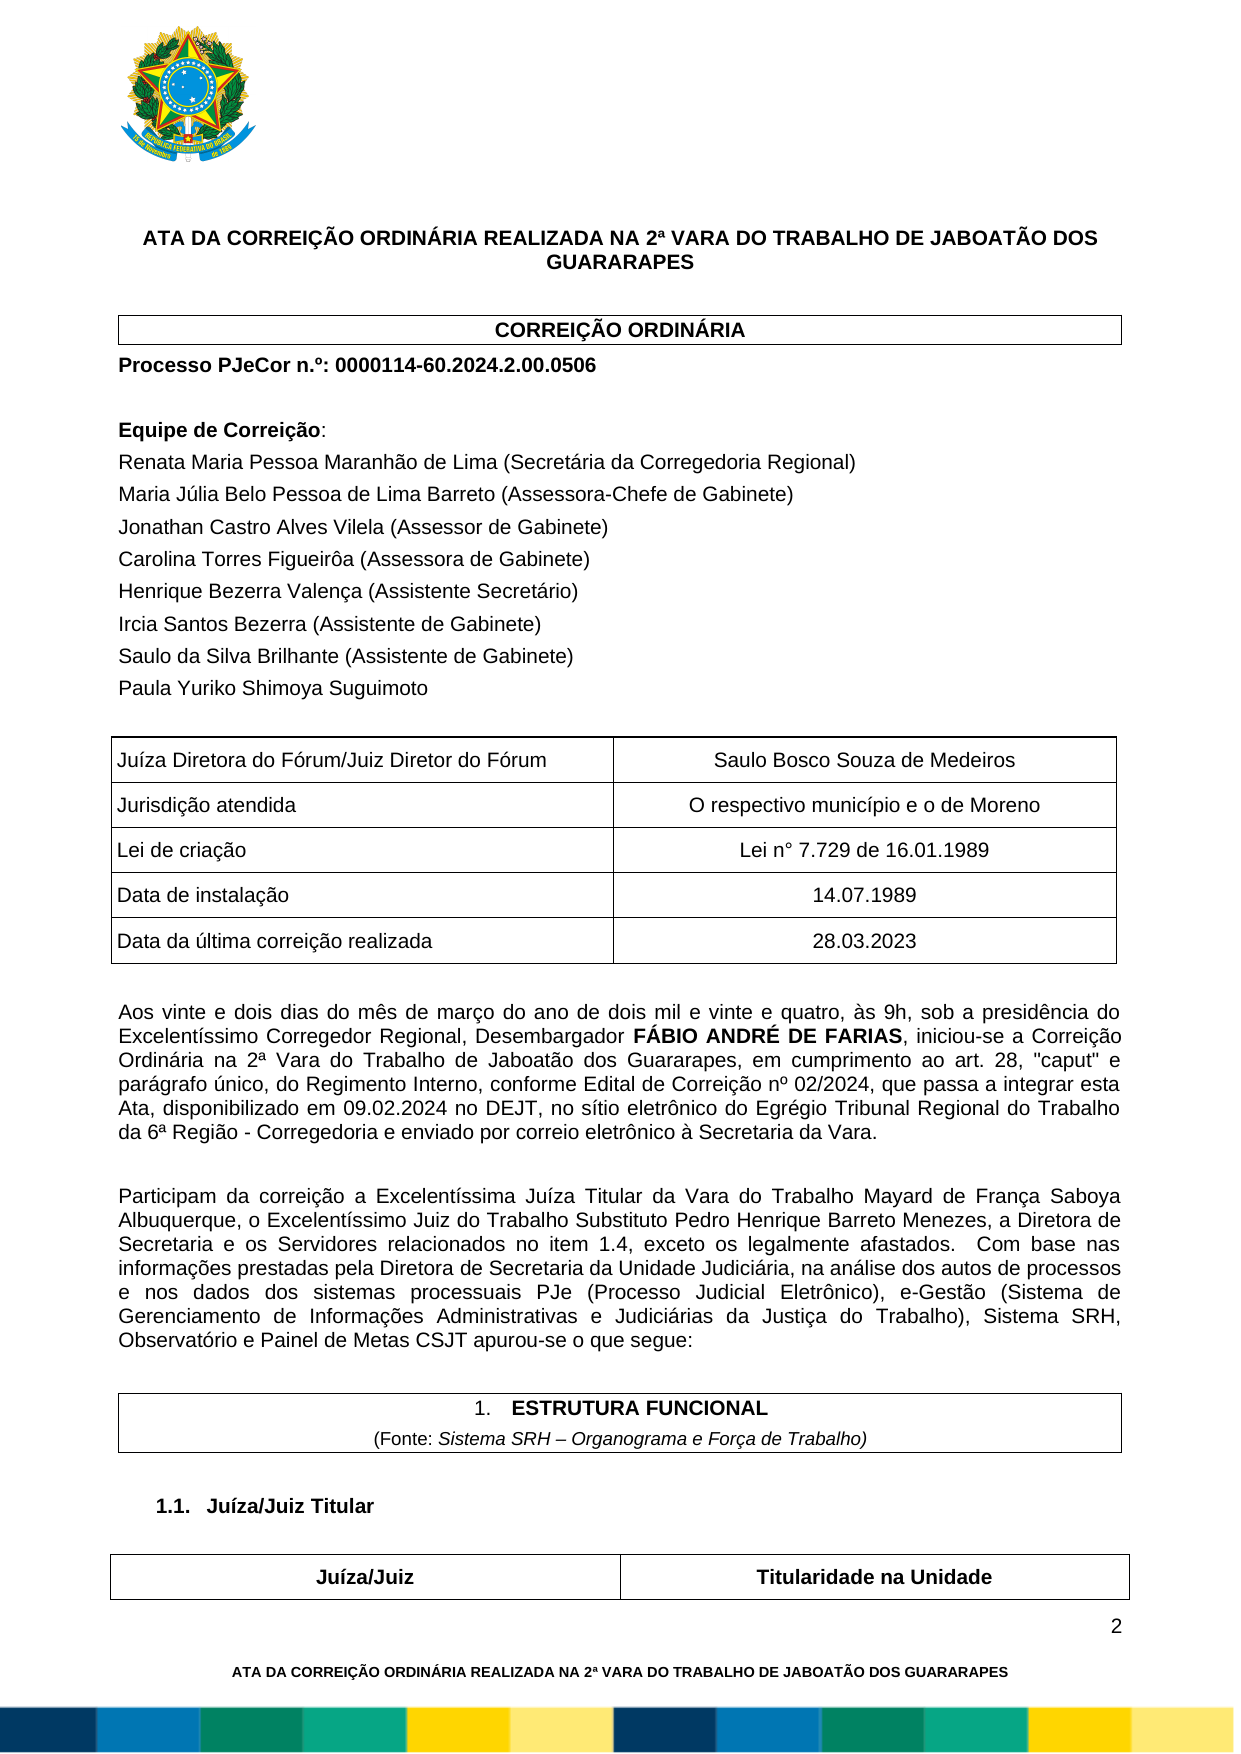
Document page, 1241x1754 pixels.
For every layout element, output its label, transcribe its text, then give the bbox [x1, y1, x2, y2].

table_header Juíza/Juiz [111, 1555, 620, 1599]
table_header Titularidade na Unidade [621, 1555, 1129, 1599]
